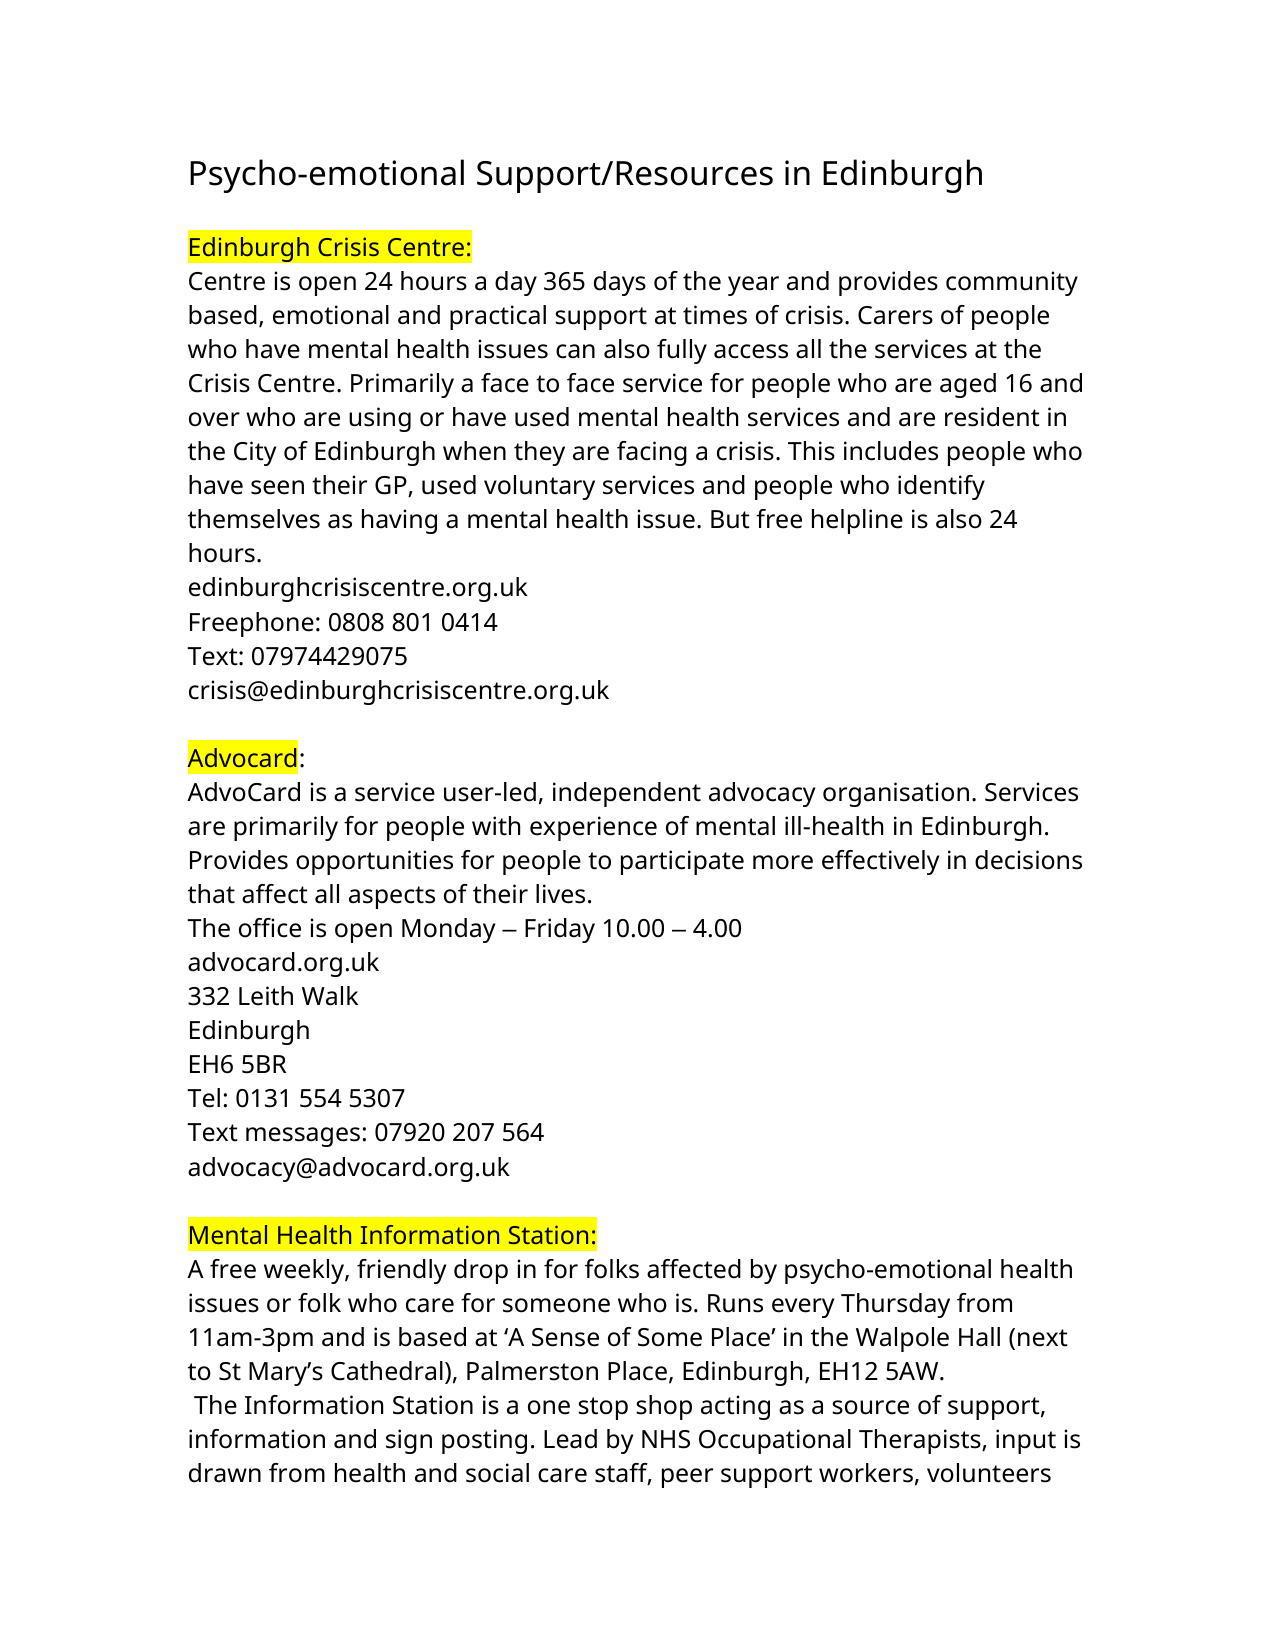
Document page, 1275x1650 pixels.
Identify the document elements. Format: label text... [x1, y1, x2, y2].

text Text: 07974429075 [187, 638, 1087, 672]
text edinburghcrisiscentre.org.uk [187, 570, 1087, 604]
text A free weekly, friendly drop in for folks affected by psycho-emotional health issues or folk who care for someone who is. Runs every Thursday from 11am-3pm and is based at ‘A Sense of Some Place’ in the Walpole Hall (next to St Mary’s Cathedral), Palmerston Place, Edinburgh, EH12 5AW. [187, 1251, 1087, 1388]
text advocard.org.uk [187, 945, 1087, 979]
text EH6 5BR [187, 1047, 1087, 1081]
text The office is open Monday – Friday 10.00 – 4.00 [187, 911, 1087, 945]
text crisis@edinburghcrisiscentre.org.uk [187, 672, 1087, 706]
text The Information Station is a one stop shop acting as a source of support, information and sign posting. Lead by NHS Occupational Therapists, input is drawn from health and social care staff, peer support workers, volunteers [187, 1388, 1087, 1490]
text Psycho-emotional Support/Resources in Edinburgh [187, 150, 1087, 195]
text Edinburgh Crisis Centre: [187, 229, 1087, 263]
text Text messages: 07920 207 564 [187, 1115, 1087, 1149]
text Advocard: [187, 740, 1087, 774]
text 332 Leith Walk [187, 979, 1087, 1013]
text Edinburgh [187, 1013, 1087, 1047]
text advocacy@advocard.org.uk [187, 1149, 1087, 1183]
text Mental Health Information Station: [187, 1217, 1087, 1251]
text Freephone: 0808 801 0414 [187, 604, 1087, 638]
text AdvoCard is a service user-led, independent advocacy organisation. Services are primarily for people with experience of mental ill-health in Edinburgh. Provides opportunities for people to participate more effectively in decisions that affect all aspects of their lives. [187, 774, 1087, 911]
text Tel: 0131 554 5307 [187, 1081, 1087, 1115]
text Centre is open 24 hours a day 365 days of the year and provides community based, emotional and practical support at times of crisis. Carers of people who have mental health issues can also fully access all the services at the Crisis Centre. Primarily a face to face service for people who are aged 16 and over who are using or have used mental health services and are resident in the City of Edinburgh when they are facing a crisis. This includes people who have seen their GP, used voluntary services and people who identify themselves as having a mental health issue. But free helpline is also 24 hours. [187, 263, 1087, 570]
